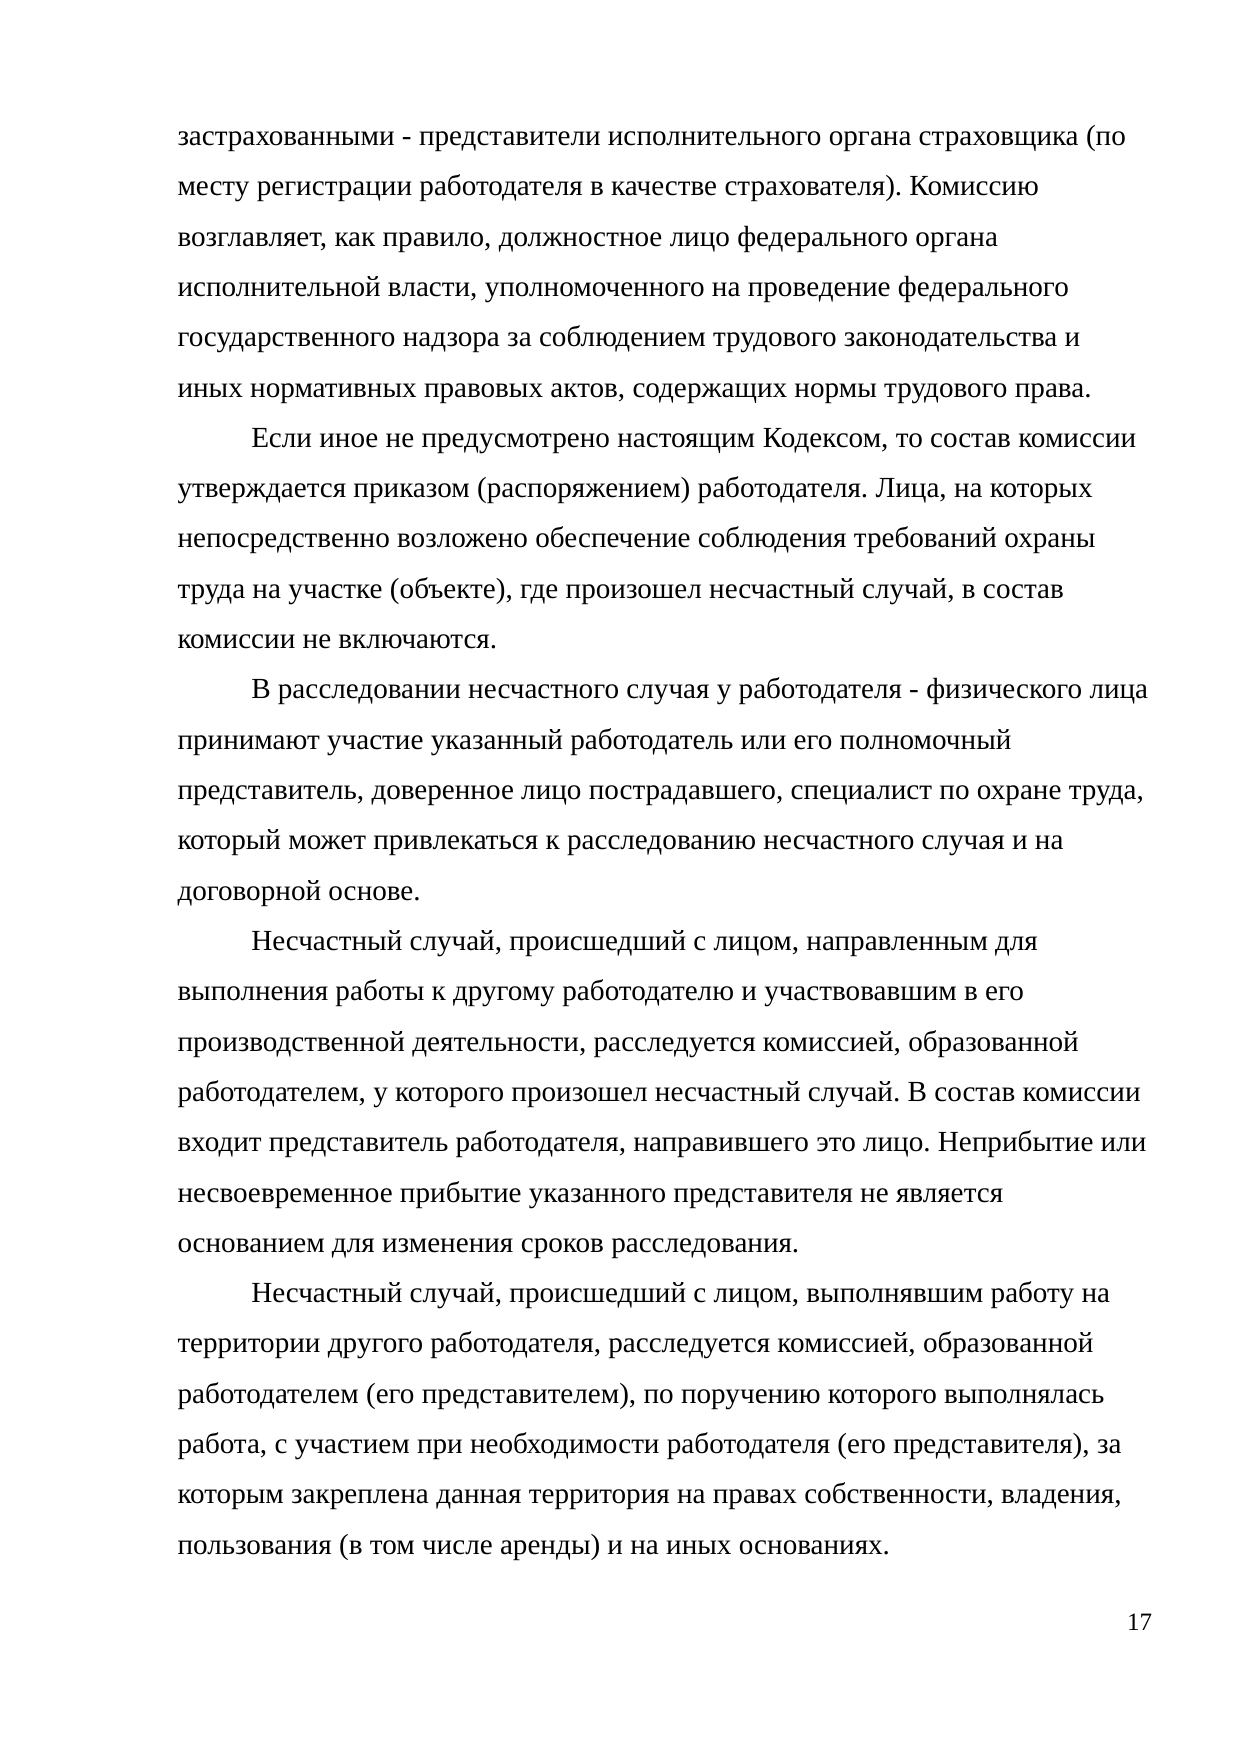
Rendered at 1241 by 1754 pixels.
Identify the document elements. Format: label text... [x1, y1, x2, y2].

text застрахованными - представители исполнительного органа страховщика (по месту регистрации работодателя в качестве страхователя). Комиссию возглавляет, как правило, должностное лицо федерального органа исполнительной власти, уполномоченного на проведение федерального государственного надзора за соблюдением трудового законодательства и иных нормативных правовых актов, содержащих нормы трудового права. [177, 118, 1152, 403]
text Несчастный случай, происшедший с лицом, направленным для выполнения работы к другому работодателю и участвовавшим в его производственной деятельности, расследуется комиссией, образованной работодателем, у которого произошел несчастный случай. В состав комиссии входит представитель работодателя, направившего это лицо. Неприбытие или несвоевременное прибытие указанного представителя не является основанием для изменения сроков расследования. [177, 923, 1152, 1258]
text Если иное не предусмотрено настоящим Кодексом, то состав комиссии утверждается приказом (распоряжением) работодателя. Лица, на которых непосредственно возложено обеспечение соблюдения требований охраны труда на участке (объекте), где произошел несчастный случай, в состав комиссии не включаются. [177, 420, 1152, 655]
text В расследовании несчастного случая у работодателя - физического лица принимают участие указанный работодатель или его полномочный представитель, доверенное лицо пострадавшего, специалист по охране труда, который может привлекаться к расследованию несчастного случая и на договорной основе. [177, 672, 1152, 906]
text Несчастный случай, происшедший с лицом, выполнявшим работу на территории другого работодателя, расследуется комиссией, образованной работодателем (его представителем), по поручению которого выполнялась работа, с участием при необходимости работодателя (его представителя), за которым закреплена данная территория на правах собственности, владения, пользования (в том числе аренды) и на иных основаниях. [177, 1275, 1152, 1560]
